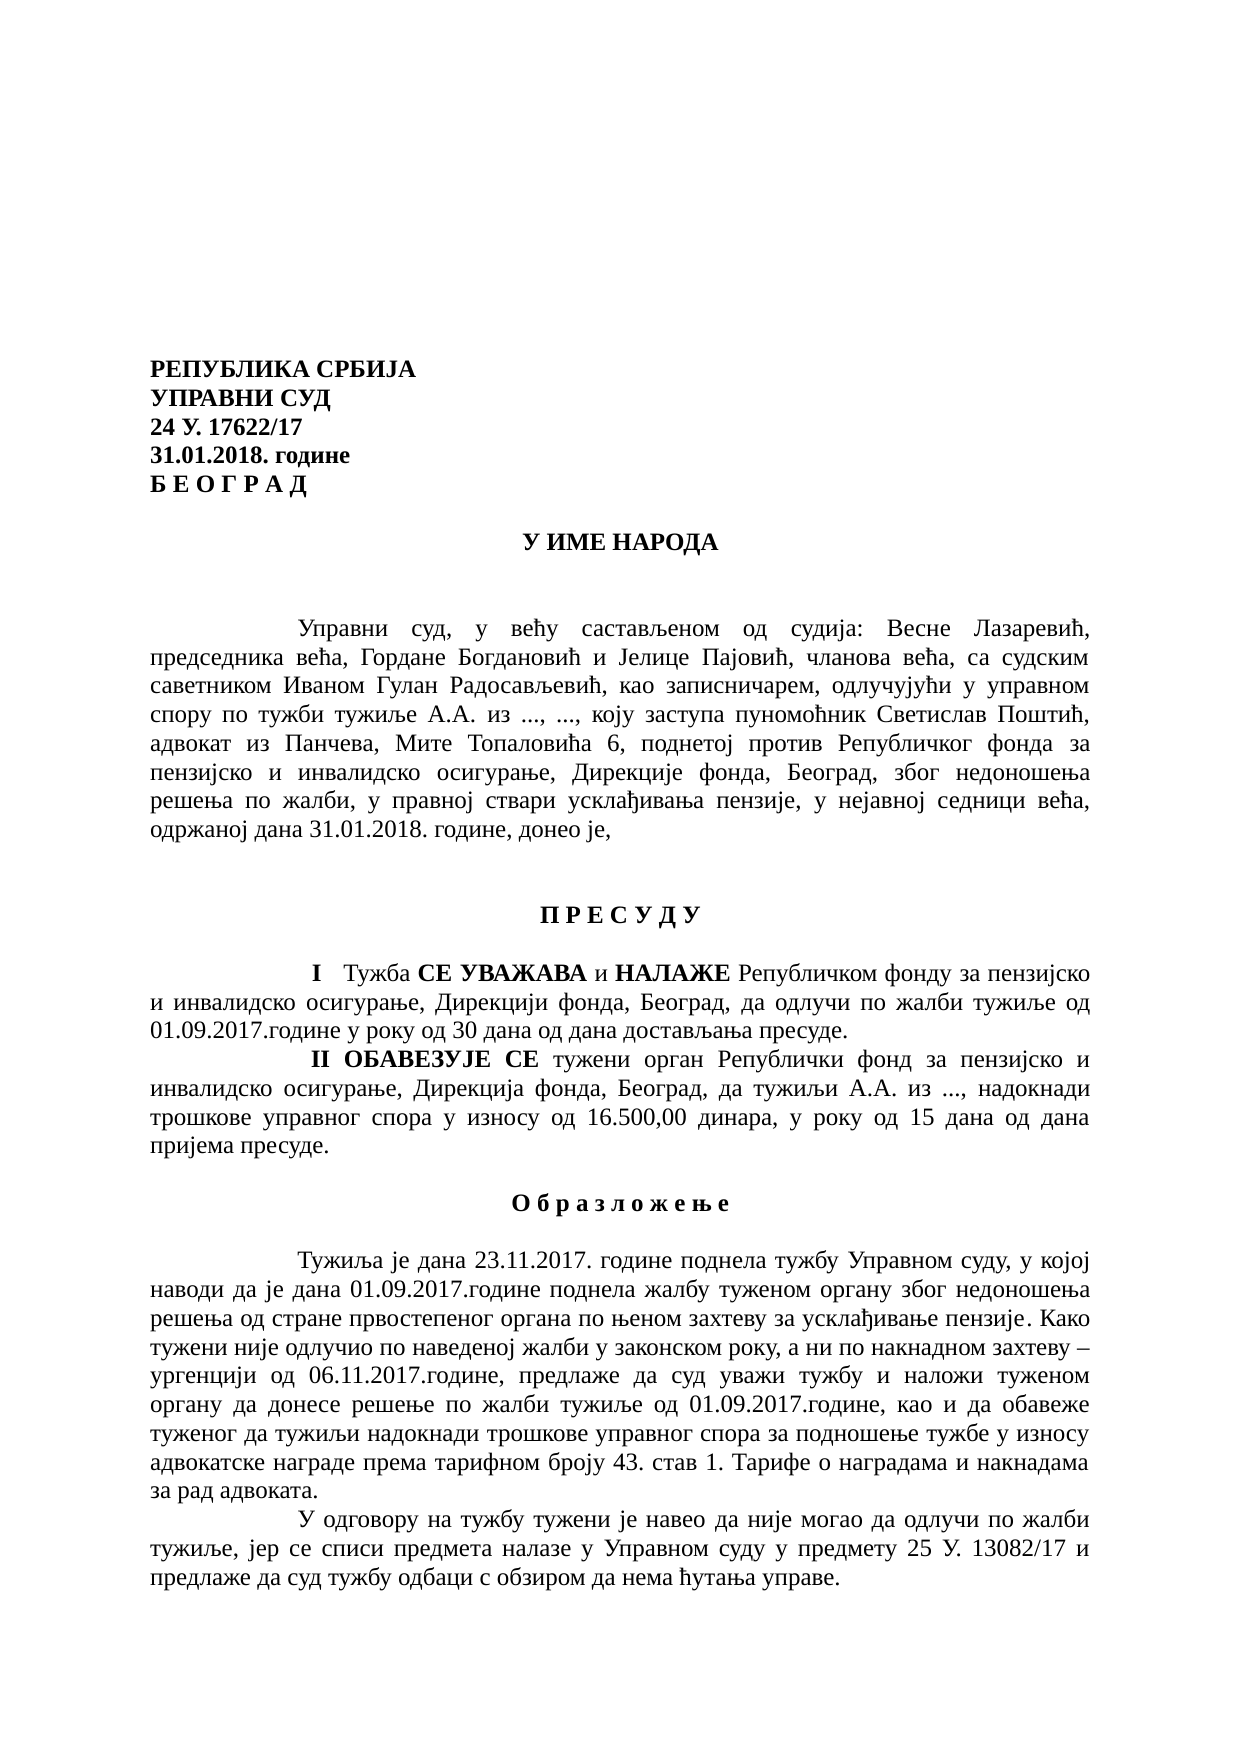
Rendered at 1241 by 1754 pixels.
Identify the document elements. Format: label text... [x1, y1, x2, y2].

text II ОБАВЕЗУЈЕ СЕ тужени орган Републички фонд за пензијско и инвалидско осигурање, Дирекција фонда, Београд, да тужиљи А.А. из ..., надокнади трошкове управног спора у износу од 16.500,00 динара, у року од 15 дана од дана пријема пресуде. [150, 1044, 1090, 1159]
text Тужиља је дана 23.11.2017. године поднела тужбу Управном суду, у којој наводи да је дана 01.09.2017.године поднела жалбу туженом органу због недоношења решења од стране првостепеног органа по њеном захтеву за усклађивање пензије. Како тужени није одлучио по наведеној жалби у законском року, а ни по накнадном захтеву – ургенцији од 06.11.2017.године, предлаже да суд уважи тужбу и наложи тужeном органу да донесе решење по жалби тужиље од 01.09.2017.године, као и да обавеже туженог да тужиљи надокнади трошкове управног спора за подношење тужбе у износу адвокатске награде према тарифном броју 43. став 1. Тарифе о наградама и накнадама за рад адвоката. [150, 1245, 1090, 1504]
text Б Е О Г Р А Д [150, 469, 1090, 498]
text 24 У. 17622/17 [150, 412, 1090, 440]
text 31.01.2018. године [150, 440, 1090, 469]
text I Тужба СЕ УВАЖАВА и НАЛАЖЕ Републичком фонду за пензијско и инвалидско осигурање, Дирекцији фонда, Београд, да одлучи по жалби тужиље од 01.09.2017.године у року од 30 дана од дана достављања пресуде. [150, 958, 1090, 1044]
text У ИМЕ НАРОДА [150, 527, 1090, 555]
text У одговору на тужбу тужени је навео да није могао да одлучи по жалби тужиље, јер се списи предмета налазе у Управном суду у предмету 25 У. 13082/17 и предлаже да суд тужбу одбаци с обзиром да нема ћутања управе. [150, 1504, 1090, 1590]
text Управни суд, у већу састављеном од судија: Весне Лазаревић, председника већа, Гордане Богдановић и Јелице Пајовић, чланова већа, са судским саветником Иваном Гулан Радосављевић, као записничарем, одлучујући у управном спору по тужби тужиље А.А. из ..., ..., коју заступа пуномоћник Светислав Поштић, адвокат из Панчева, Мите Топаловића 6, поднетој против Републичког фонда за пензијско и инвалидско осигурање, Дирекције фонда, Београд, због недоношења решења по жалби, у правној ствари усклађивања пензије, у нејавној седници већа, одржаној дана 31.01.2018. године, донео је, [150, 613, 1090, 843]
text П Р Е С У Д У [150, 900, 1090, 929]
text О б р а з л о ж е њ е [150, 1188, 1090, 1217]
text УПРАВНИ СУД [150, 383, 1090, 412]
text РЕПУБЛИКА СРБИЈА [150, 148, 1090, 383]
